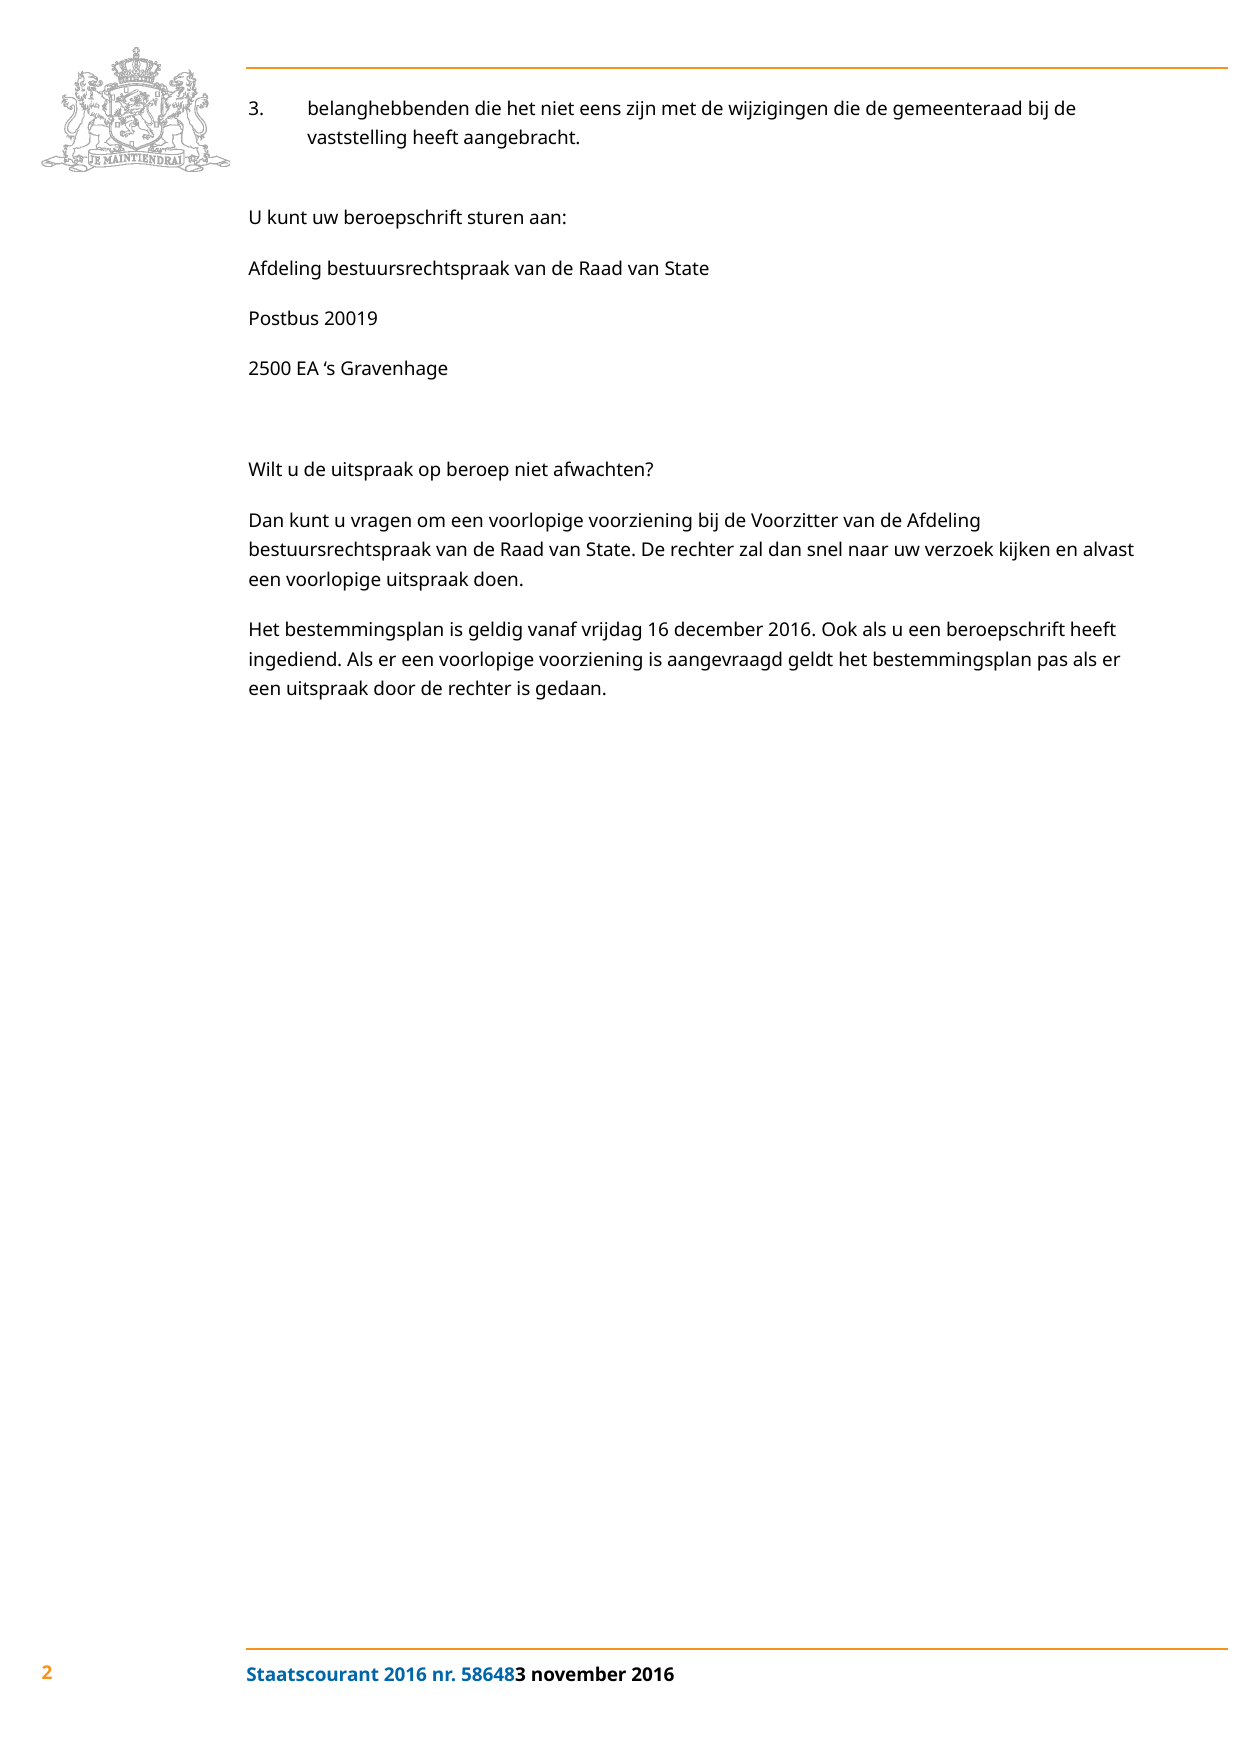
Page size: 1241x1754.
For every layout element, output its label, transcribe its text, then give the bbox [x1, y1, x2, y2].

text Afdeling bestuursrechtspraak van de Raad van State [248, 255, 1152, 281]
text Dan kunt u vragen om een voorlopige voorziening bij de Voorzitter van de Afdeling bestuursrechtspraak van de Raad van State. De rechter zal dan snel naar uw verzoek kijken en alvast een voorlopige uitspraak doen. [248, 507, 1152, 592]
text Het bestemmingsplan is geldig vanaf vrijdag 16 december 2016. Ook als u een beroepschrift heeft ingediend. Als er een voorlopige voorziening is aangevraagd geldt het bestemmingsplan pas als er een uitspraak door de rechter is gedaan. [248, 616, 1152, 701]
text Wilt u de uitspraak op beroep niet afwachten? [248, 456, 1152, 482]
list belanghebbenden die het niet eens zijn met de wijzigingen die de gemeenteraad bij de vaststelling heeft aangebracht. [248, 95, 1152, 150]
text 2500 EA ‘s Gravenhage [248, 356, 1152, 381]
picture [41, 47, 231, 172]
text U kunt uw beroepschrift sturen aan: [248, 204, 1152, 230]
text Postbus 20019 [248, 305, 1152, 331]
